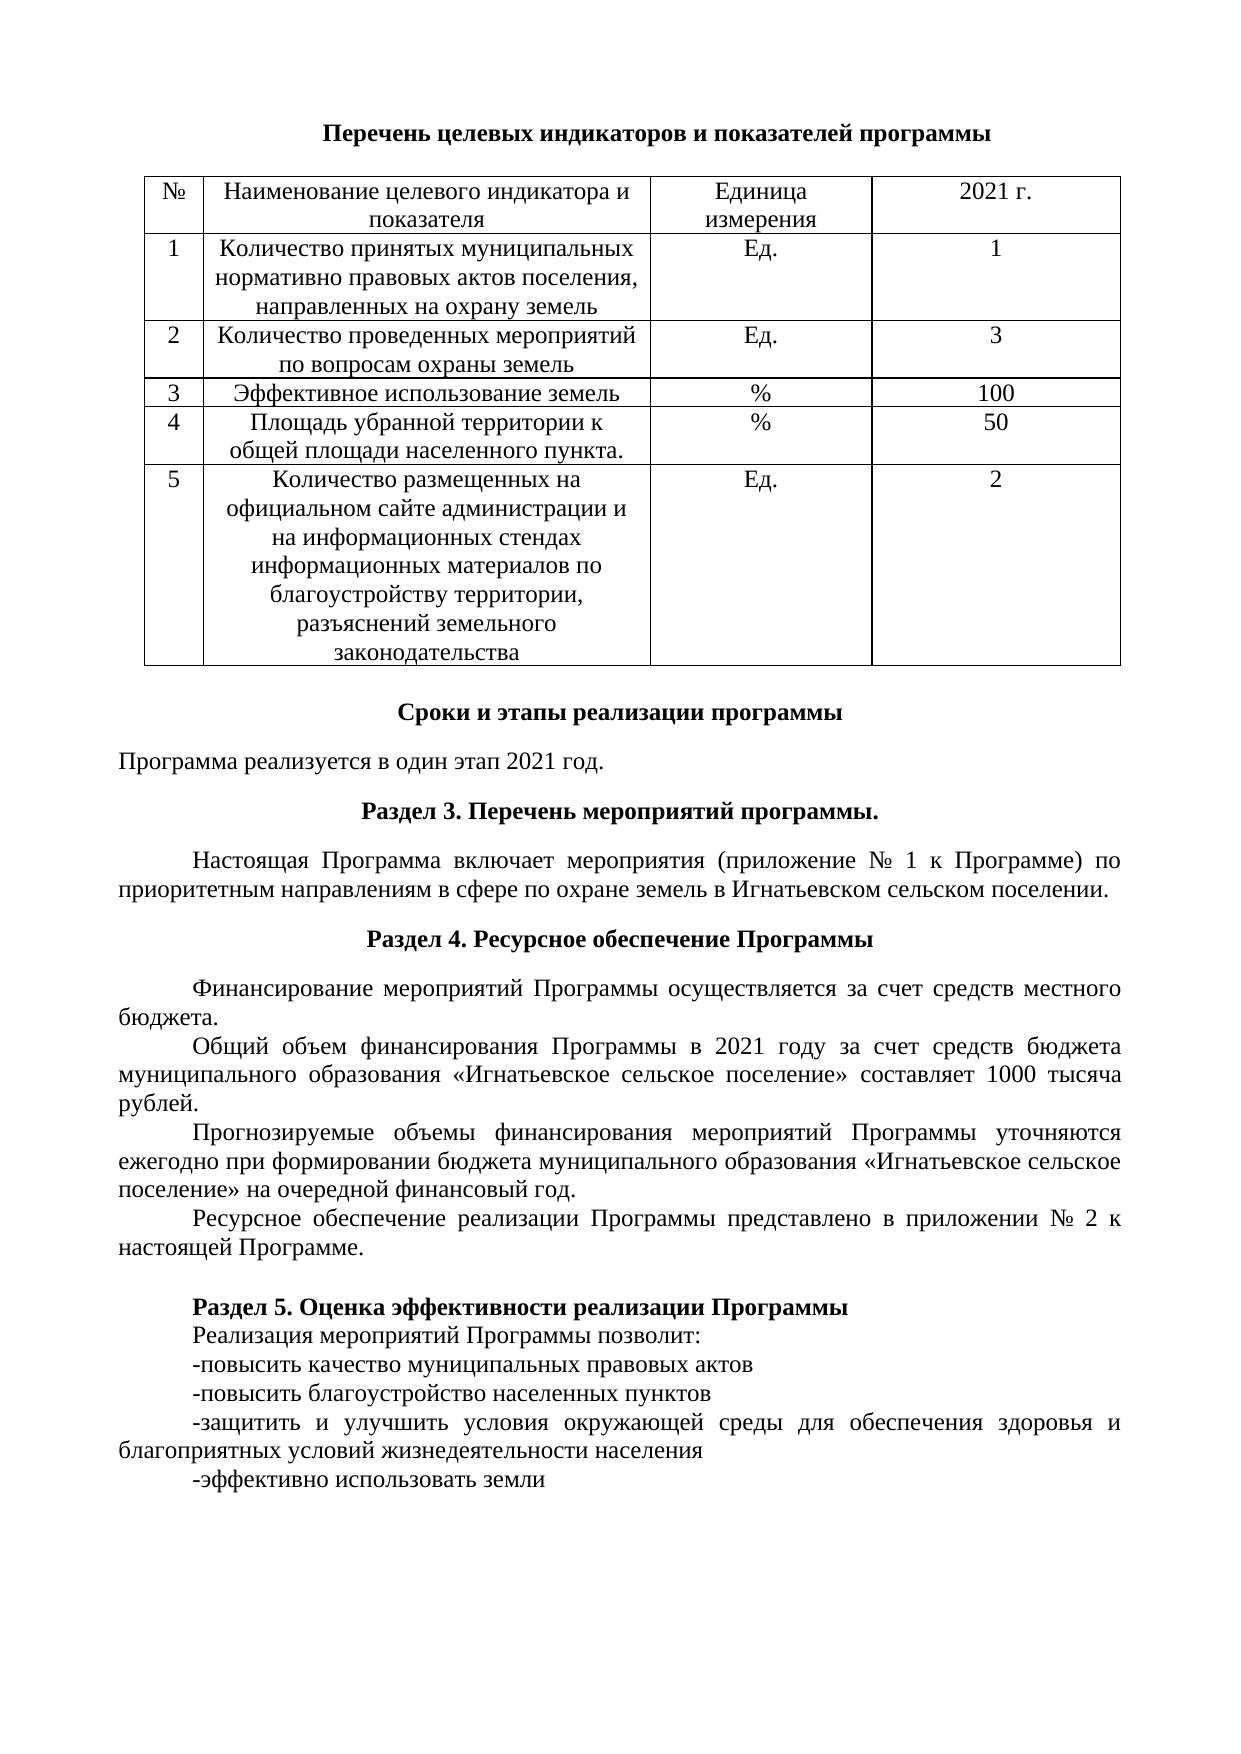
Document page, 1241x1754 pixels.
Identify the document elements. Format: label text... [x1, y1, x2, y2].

table_cell 5 [145, 465, 203, 665]
table_cell 4 [145, 407, 203, 464]
text -защитить и улучшить условия окружающей среды для обеспечения здоровья и благоприятных условий жизнедеятельности населения [118, 1407, 1122, 1464]
table_cell Количество принятых муниципальных нормативно правовых актов поселения, направленных на охрану земель [204, 234, 650, 320]
text Программа реализуется в один этап 2021 год. [118, 746, 1122, 775]
text Настоящая Программа включает мероприятия (приложение № 1 к Программе) по приоритетным направлениям в сфере по охране земель в Игнатьевском сельском поселении. [118, 845, 1122, 903]
text Общий объем финансирования Программы в 2021 году за счет средств бюджета муниципального образования «Игнатьевское сельское поселение» составляет 1000 тысяча рублей. [118, 1031, 1122, 1117]
table_cell 50 [873, 407, 1120, 464]
table_cell % [651, 407, 871, 464]
text -повысить качество муниципальных правовых актов [118, 1349, 1122, 1378]
text Ресурсное обеспечение реализации Программы представлено в приложении № 2 к настоящей Программе. [118, 1203, 1122, 1261]
table_cell Ед. [651, 321, 871, 377]
table_header № [145, 177, 203, 233]
table_cell 100 [873, 379, 1120, 406]
table_header Наименование целевого индикатора и показателя [204, 177, 650, 233]
table_cell 3 [873, 321, 1120, 377]
text Сроки и этапы реализации программы [118, 697, 1122, 725]
table_cell Количество проведенных мероприятий по вопросам охраны земель [204, 321, 650, 377]
table_cell 3 [145, 379, 203, 406]
table_cell % [651, 379, 871, 406]
table_cell 1 [145, 234, 203, 320]
table_header Единица измерения [651, 177, 871, 233]
table_cell Эффективное использование земель [204, 379, 650, 406]
text Раздел 5. Оценка эффективности реализации Программы [118, 1292, 1122, 1320]
table_cell Площадь убранной территории к общей площади населенного пункта. [204, 407, 650, 464]
table_cell Ед. [651, 465, 871, 665]
table_cell 2 [873, 465, 1120, 665]
text Реализация мероприятий Программы позволит: [118, 1320, 1122, 1349]
text -повысить благоустройство населенных пунктов [118, 1378, 1122, 1407]
table_cell 2 [145, 321, 203, 377]
table_header 2021 г. [873, 177, 1120, 233]
text Раздел 3. Перечень мероприятий программы. [118, 796, 1122, 824]
table_cell Ед. [651, 234, 871, 320]
text Прогнозируемые объемы финансирования мероприятий Программы уточняются ежегодно при формировании бюджета муниципального образования «Игнатьевское сельское поселение» на очередной финансовый год. [118, 1117, 1122, 1203]
text Финансирование мероприятий Программы осуществляется за счет средств местного бюджета. [118, 973, 1122, 1031]
text Раздел 4. Ресурсное обеспечение Программы [118, 924, 1122, 952]
table_cell Количество размещенных на официальном сайте администрации и на информационных стендах информационных материалов по благоустройству территории, разъяснений земельного законодательства [204, 465, 650, 665]
text -эффективно использовать земли [118, 1464, 1122, 1493]
table_cell 1 [873, 234, 1120, 320]
text Перечень целевых индикаторов и показателей программы [118, 118, 1122, 147]
